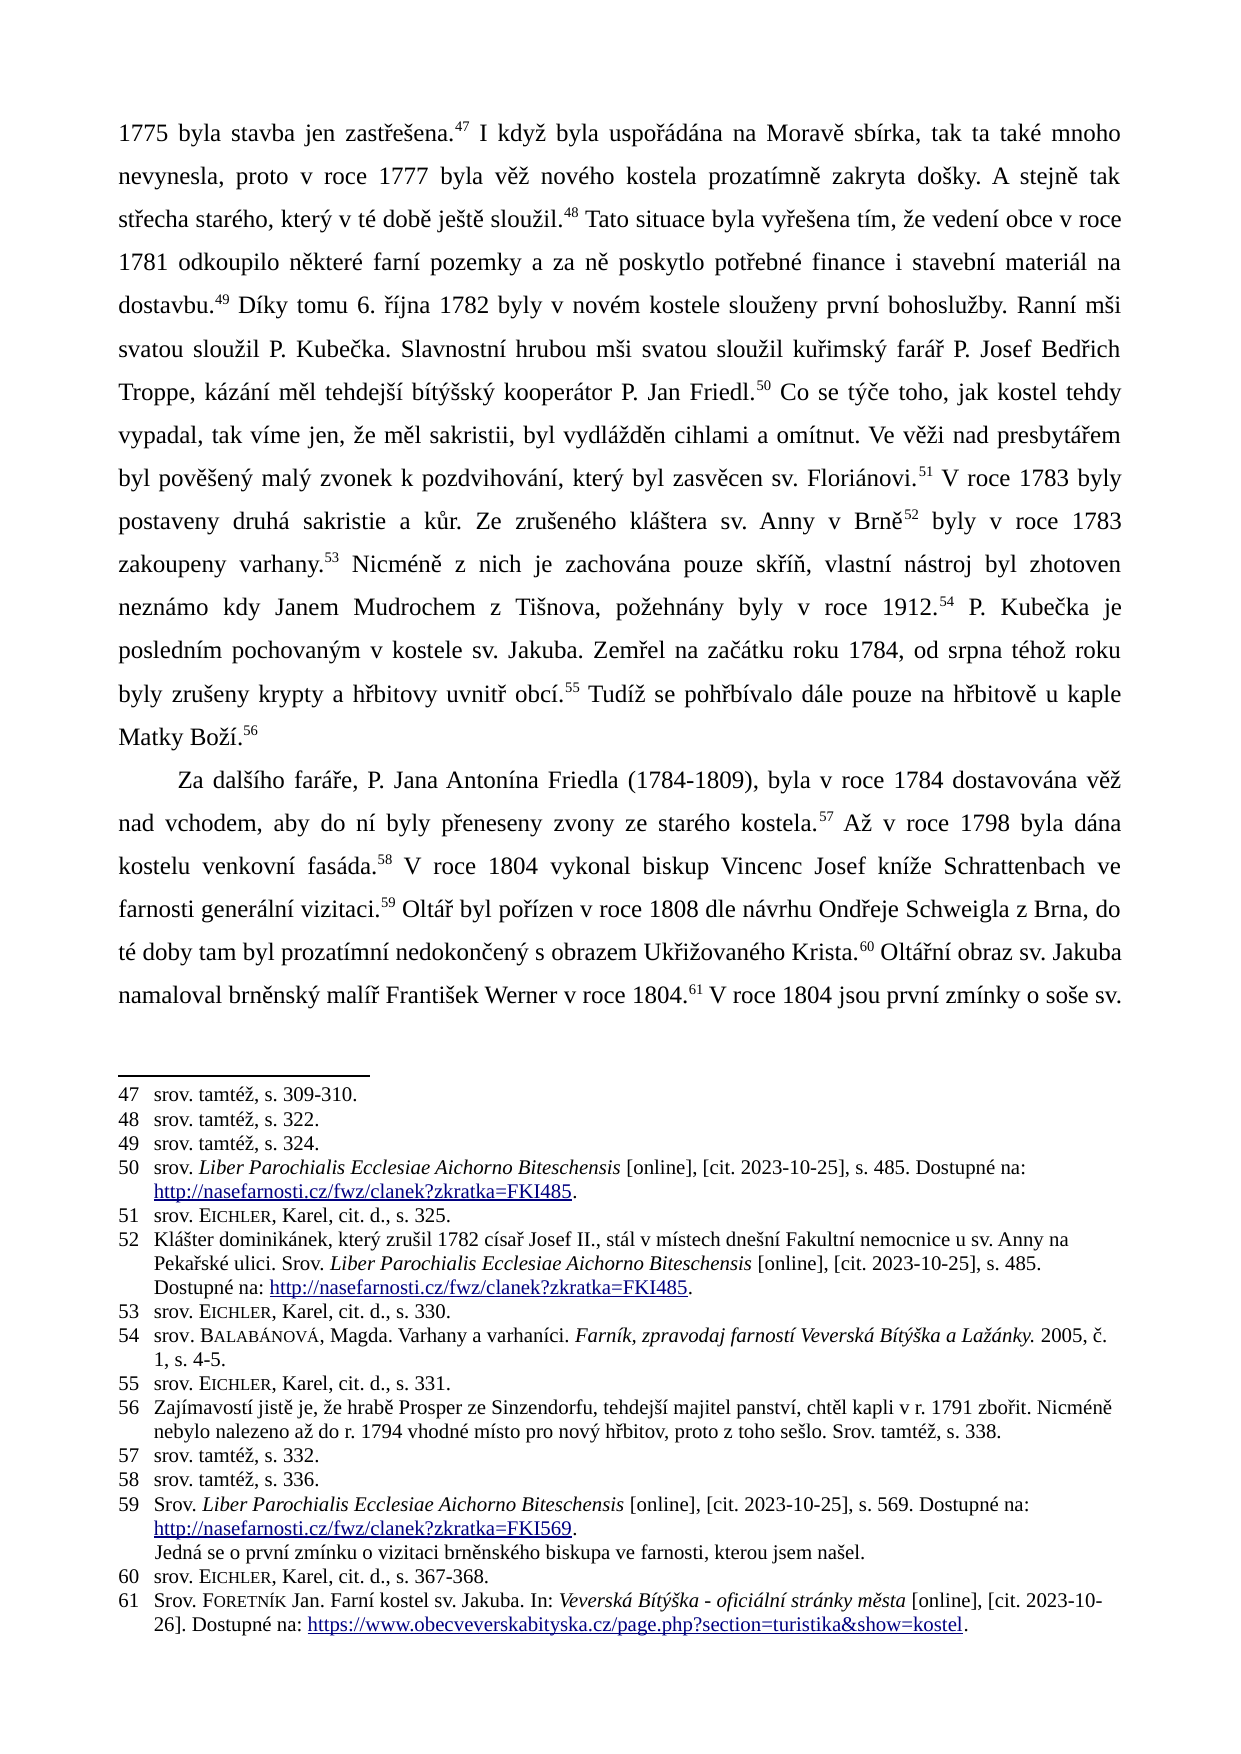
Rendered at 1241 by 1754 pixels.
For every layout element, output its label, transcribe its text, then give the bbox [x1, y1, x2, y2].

text srov. tamtéž, s. 322. [118, 1106, 1122, 1131]
text srov. Eichler, Karel, cit. d., s. 331. [118, 1371, 1122, 1395]
text Za dalšího faráře, P. Jana Antonína Friedla (1784-1809), byla v roce 1784 dostavována věž nad vchodem, aby do ní byly přeneseny zvony ze starého kostela. Až v roce 1798 byla dána kostelu venkovní fasáda. V roce 1804 vykonal biskup Vincenc Josef kníže Schrattenbach ve farnosti generální vizitaci. Oltář byl pořízen v roce 1808 dle návrhu Ondřeje Schweigla z Brna, do té doby tam byl prozatímní nedokončený s obrazem Ukřižovaného Krista. Oltářní obraz sv. Jakuba namaloval brněnský malíř František Werner v roce 1804. V roce 1804 jsou první zmínky o soše sv. [118, 765, 1122, 1009]
text srov. Liber Parochialis Ecclesiae Aichorno Biteschensis [online], [cit. 2023-10-25], s. 485. Dostupné na: http://nasefarnosti.cz/fwz/clanek?zkratka=FKI485. [118, 1154, 1122, 1203]
text srov. tamtéž, s. 309-310. [118, 1082, 1122, 1106]
text srov. tamtéž, s. 336. [118, 1467, 1122, 1491]
text srov. Eichler, Karel, cit. d., s. 325. [118, 1203, 1122, 1227]
text srov. tamtéž, s. 324. [118, 1131, 1122, 1154]
text Srov. Liber Parochialis Ecclesiae Aichorno Biteschensis [online], [cit. 2023-10-25], s. 569. Dostupné na: http://nasefarnosti.cz/fwz/clanek?zkratka=FKI569. [118, 1491, 1122, 1539]
text srov. Balabánová, Magda. Varhany a varhaníci. Farník, zpravodaj farností Veverská Bítýška a Lažánky. 2005, č. 1, s. 4-5. [118, 1323, 1122, 1371]
text Jedná se o první zmínku o vizitaci brněnského biskupa ve farnosti, kterou jsem našel. [118, 1539, 1122, 1564]
text Zajímavostí jistě je, že hrabě Prosper ze Sinzendorfu, tehdejší majitel panství, chtěl kapli v r. 1791 zbořit. Nicméně nebylo nalezeno až do r. 1794 vhodné místo pro nový hřbitov, proto z toho sešlo. Srov. tamtéž, s. 338. [118, 1395, 1122, 1443]
text srov. tamtéž, s. 332. [118, 1443, 1122, 1467]
text Srov. Foretník Jan. Farní kostel sv. Jakuba. In: Veverská Bítýška - oficiální stránky města [online], [cit. 2023-10-26]. Dostupné na: https://www.obecveverskabityska.cz/page.php?section=turistika&show=kostel. [118, 1588, 1122, 1636]
text srov. Eichler, Karel, cit. d., s. 330. [118, 1299, 1122, 1323]
text 1775 byla stavba jen zastřešena. I když byla uspořádána na Moravě sbírka, tak ta také mnoho nevynesla, proto v roce 1777 byla věž nového kostela prozatímně zakryta došky. A stejně tak střecha starého, který v té době ještě sloužil. Tato situace byla vyřešena tím, že vedení obce v roce 1781 odkoupilo některé farní pozemky a za ně poskytlo potřebné finance i stavební materiál na dostavbu. Díky tomu 6. října 1782 byly v novém kostele slouženy první bohoslužby. Ranní mši svatou sloužil P. Kubečka. Slavnostní hrubou mši svatou sloužil kuřimský farář P. Josef Bedřich Troppe, kázání měl tehdejší bítýšský kooperátor P. Jan Friedl. Co se týče toho, jak kostel tehdy vypadal, tak víme jen, že měl sakristii, byl vydlážděn cihlami a omítnut. Ve věži nad presbytářem byl pověšený malý zvonek k pozdvihování, který byl zasvěcen sv. Floriánovi. V roce 1783 byly postaveny druhá sakristie a kůr. Ze zrušeného kláštera sv. Anny v Brně byly v roce 1783 zakoupeny varhany. Nicméně z nich je zachována pouze skříň, vlastní nástroj byl zhotoven neznámo kdy Janem Mudrochem z Tišnova, požehnány byly v roce 1912. P. Kubečka je posledním pochovaným v kostele sv. Jakuba. Zemřel na začátku roku 1784, od srpna téhož roku byly zrušeny krypty a hřbitovy uvnitř obcí. Tudíž se pohřbívalo dále pouze na hřbitově u kaple Matky Boží. [118, 118, 1122, 751]
text srov. Eichler, Karel, cit. d., s. 367-368. [118, 1564, 1122, 1588]
text Klášter dominikánek, který zrušil 1782 císař Josef II., stál v místech dnešní Fakultní nemocnice u sv. Anny na Pekařské ulici. Srov. Liber Parochialis Ecclesiae Aichorno Biteschensis [online], [cit. 2023-10-25], s. 485. Dostupné na: http://nasefarnosti.cz/fwz/clanek?zkratka=FKI485. [118, 1227, 1122, 1299]
